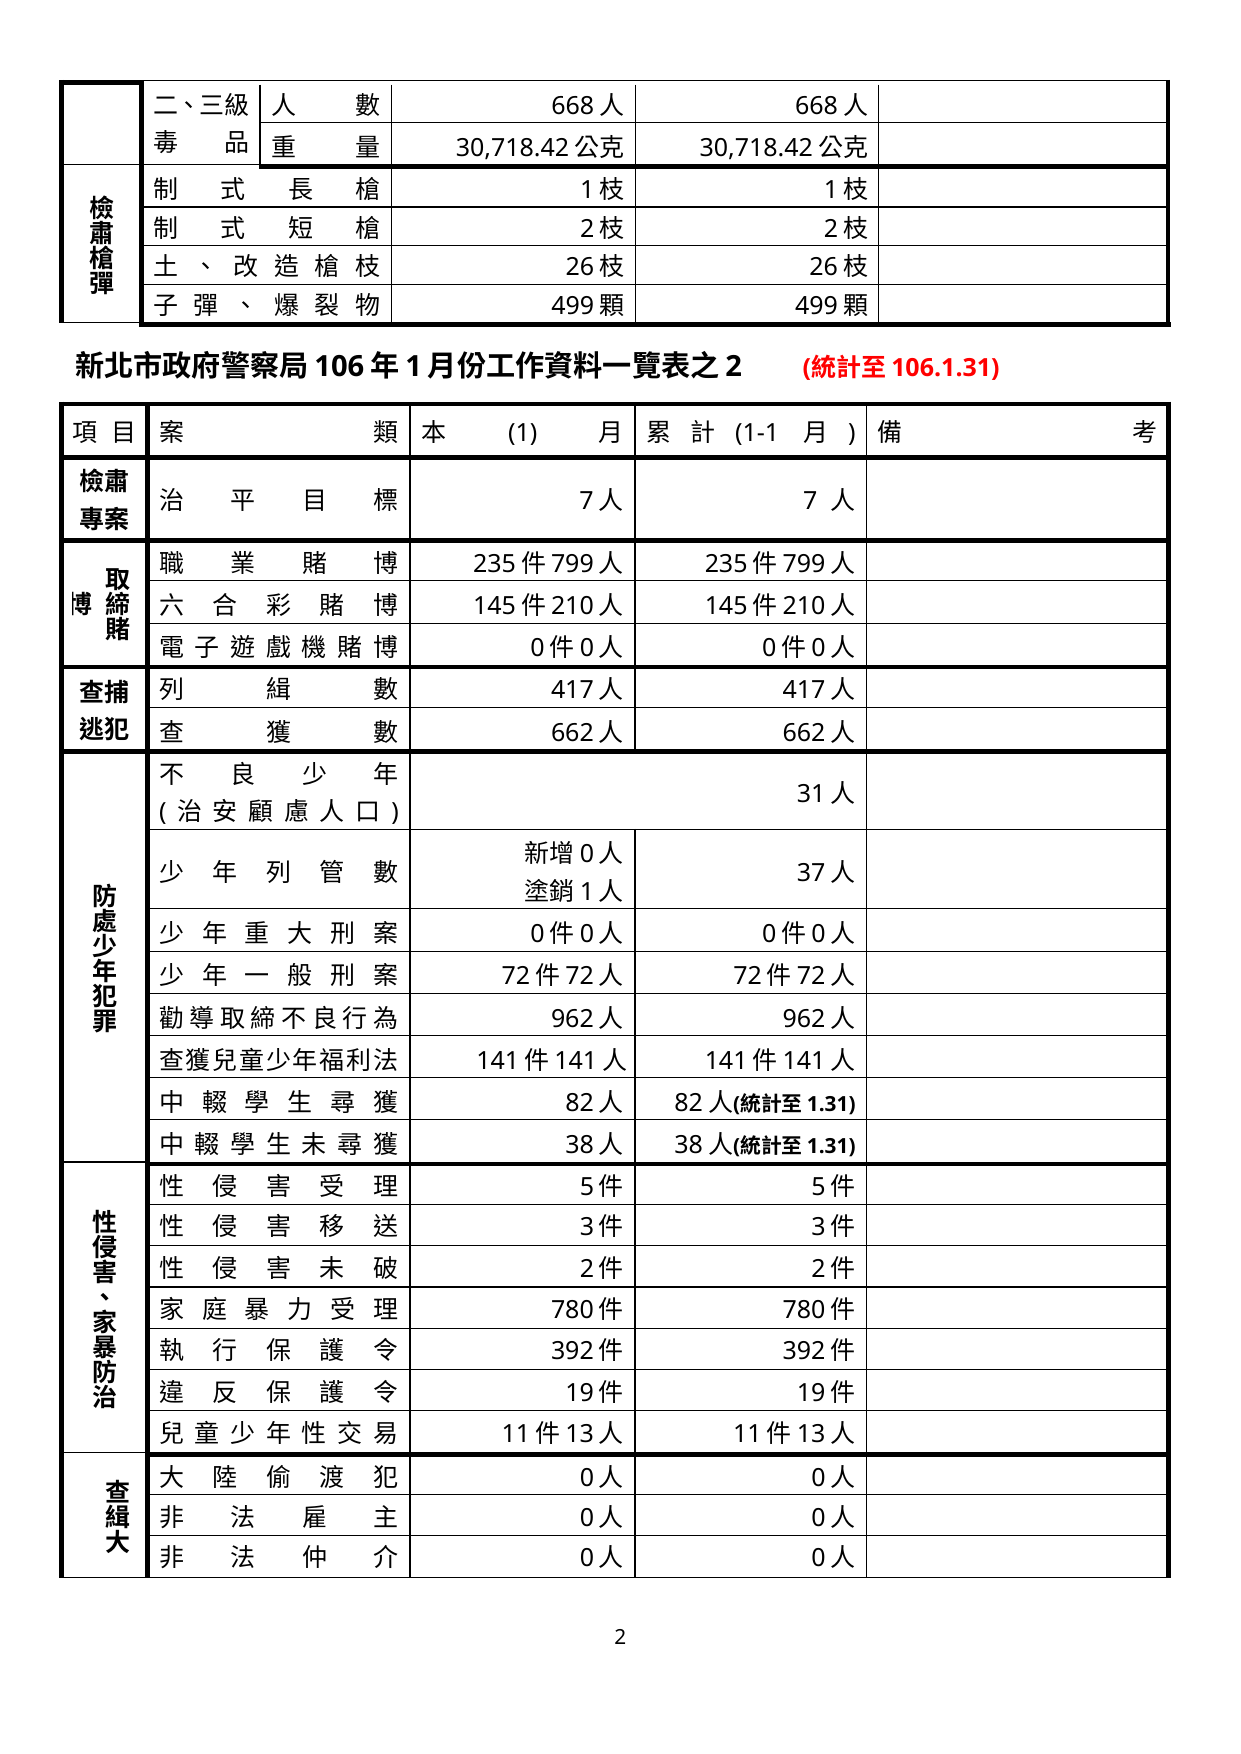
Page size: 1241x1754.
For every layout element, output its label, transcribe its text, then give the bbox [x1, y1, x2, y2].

table_cell 19件 [636, 1370, 866, 1410]
table_header 案類 [150, 406, 409, 455]
table_cell 中輟學生未尋獲 [150, 1120, 409, 1161]
table_cell 235件799人 [411, 543, 634, 580]
table_cell 417人 [636, 669, 866, 707]
table_cell 30,718.42公克 [392, 123, 635, 164]
table_cell 查獲數 [150, 708, 409, 749]
table_cell 少年列管數 [150, 830, 409, 908]
table_cell 性侵害移送 [150, 1205, 409, 1245]
table_cell 19件 [411, 1370, 634, 1410]
table_cell 取締賭博 [64, 543, 145, 664]
table_cell [867, 952, 1166, 993]
table_cell 0件0人 [411, 624, 634, 664]
table_cell 5件 [636, 1166, 866, 1204]
table_cell 417人 [411, 669, 634, 707]
table_header 項目 [64, 406, 145, 455]
table_cell 性侵害受理 [150, 1166, 409, 1204]
table_cell 145件210人 [411, 581, 634, 622]
table_cell [879, 123, 1166, 164]
table_cell [867, 669, 1166, 707]
table_cell 30,718.42公克 [636, 123, 878, 164]
table_cell [867, 1288, 1166, 1328]
text 新北市政府警察局106年1月份工作資料一覽表之2 (統計至106.1.31) [75, 327, 1165, 402]
table_cell [867, 830, 1166, 908]
table_cell [879, 81, 1166, 122]
table_cell [867, 1329, 1166, 1369]
table_cell 662人 [636, 708, 866, 749]
table_cell 列緝數 [150, 669, 409, 707]
table_cell 26枝 [392, 246, 635, 283]
table_cell 7 人 [636, 460, 866, 538]
table_cell 0人 [636, 1536, 866, 1577]
table_cell [867, 1036, 1166, 1077]
table_cell 兒童少年性交易 [150, 1411, 409, 1452]
table_cell 37人 [636, 830, 866, 908]
table_cell [879, 169, 1166, 206]
table_cell 0件0人 [636, 909, 866, 951]
table_cell 防處少年犯罪 [64, 754, 145, 1161]
table_cell 1枝 [392, 169, 635, 206]
table_cell 查捕逃犯 [64, 669, 145, 749]
table_cell 治平目標 [150, 460, 409, 538]
table_cell [867, 1536, 1166, 1577]
table_cell 82人 [411, 1078, 634, 1119]
table_cell 制式長槍 [144, 165, 391, 206]
table_cell 電子遊戲機賭博 [150, 624, 409, 664]
table_cell 中輟學生尋獲 [150, 1078, 409, 1119]
table_cell 性侵害未破 [150, 1246, 409, 1286]
table_cell 38人(統計至1.31) [636, 1120, 866, 1161]
table_cell [867, 708, 1166, 749]
table_cell 82人(統計至1.31) [636, 1078, 866, 1119]
table_cell 235件799人 [636, 543, 866, 580]
table_cell 非法仲介 [150, 1536, 409, 1577]
table_cell 962人 [411, 994, 634, 1035]
table_cell 668人 [635, 81, 879, 122]
table_cell [879, 208, 1166, 245]
table_cell 制式短槍 [144, 208, 391, 245]
table_cell [867, 1120, 1166, 1161]
table_cell 土、改造槍枝 [144, 246, 391, 283]
table_header 本(1)月 [411, 406, 634, 455]
table_cell [879, 246, 1166, 283]
table_cell 72件72人 [636, 952, 866, 993]
table_cell 499顆 [636, 285, 878, 322]
table_cell 重量 [261, 123, 391, 164]
table_cell 子彈、爆裂物 [144, 285, 391, 322]
table_cell 少年重大刑案 [150, 909, 409, 951]
table_cell [879, 285, 1166, 322]
table_cell 780件 [636, 1288, 866, 1328]
table_cell 0人 [411, 1536, 634, 1577]
table_header 累計(1-1月) [636, 406, 866, 455]
table_cell [867, 1166, 1166, 1204]
table_cell [867, 624, 1166, 664]
table_cell 145件210人 [636, 581, 866, 622]
table_cell [867, 754, 1166, 829]
table_cell [867, 909, 1166, 951]
table_cell 26枝 [636, 246, 878, 283]
table_cell 1枝 [636, 169, 878, 206]
table_cell 勸導取締不良行為 [150, 994, 409, 1035]
table_cell 31人 [411, 754, 866, 829]
table_cell 查緝大陸偷渡犯 [64, 1453, 145, 1577]
table_cell [867, 1457, 1166, 1494]
table_cell 392件 [411, 1329, 634, 1369]
table_cell 執行保護令 [150, 1329, 409, 1369]
table_cell 0人 [411, 1457, 634, 1494]
table_cell 72件72人 [411, 952, 634, 993]
table_cell 0人 [636, 1495, 866, 1535]
table_cell 38人 [411, 1120, 634, 1161]
table_cell 2件 [411, 1246, 634, 1286]
table_cell 3件 [411, 1205, 634, 1245]
table_cell 3件 [636, 1205, 866, 1245]
table_cell 檢肅毒品 [64, 85, 139, 164]
table_cell 不良少年 (治安顧慮人口) [150, 754, 409, 829]
table_cell 少年一般刑案 [150, 952, 409, 993]
table_cell 141件141人 [636, 1036, 866, 1077]
table_cell 11件13人 [636, 1411, 866, 1452]
table_cell 非法雇主 [150, 1495, 409, 1535]
table_cell [867, 543, 1166, 580]
table_cell 性侵害、家暴防治 [64, 1163, 145, 1452]
table_cell 六合彩賭博 [150, 581, 409, 622]
table_cell 662人 [411, 708, 634, 749]
table_cell [867, 1495, 1166, 1535]
table_cell 2件 [636, 1246, 866, 1286]
table_cell 7人 [411, 460, 634, 538]
table_cell [867, 994, 1166, 1035]
table_cell [867, 1205, 1166, 1245]
table_cell 人數 [260, 81, 391, 122]
table_cell 檢肅槍彈 [64, 165, 139, 322]
table_cell [867, 460, 1166, 538]
table_cell 11件13人 [411, 1411, 634, 1452]
table_cell 499顆 [392, 285, 635, 322]
table_cell 查獲兒童少年福利法 [150, 1036, 409, 1077]
table_cell 780件 [411, 1288, 634, 1328]
table_cell [867, 1078, 1166, 1119]
table_cell 違反保護令 [150, 1370, 409, 1410]
table_cell [867, 1411, 1166, 1452]
table_cell 668人 [391, 81, 635, 122]
table_cell 大陸偷渡犯 [150, 1457, 409, 1494]
table_header 備考 [867, 406, 1166, 455]
table_cell 0件0人 [636, 624, 866, 664]
table_cell 2枝 [636, 208, 878, 245]
table_cell 962人 [636, 994, 866, 1035]
table_cell 職業賭博 [150, 543, 409, 580]
table_cell [867, 1370, 1166, 1410]
table_cell 家庭暴力受理 [150, 1288, 409, 1328]
table_cell 0人 [411, 1495, 634, 1535]
table_cell [867, 581, 1166, 622]
table_cell 141件141人 [411, 1036, 634, 1077]
table_cell 392件 [636, 1329, 866, 1369]
table_cell 0人 [636, 1457, 866, 1494]
table_cell 檢肅專案 [64, 460, 145, 538]
table_cell 新增0人 塗銷1人 [411, 830, 634, 908]
table_cell 二、三級毒品 [144, 81, 260, 164]
table_cell [867, 1246, 1166, 1286]
table_cell 5件 [411, 1166, 634, 1204]
table_cell 0件0人 [411, 909, 634, 951]
table_cell 2枝 [392, 208, 635, 245]
